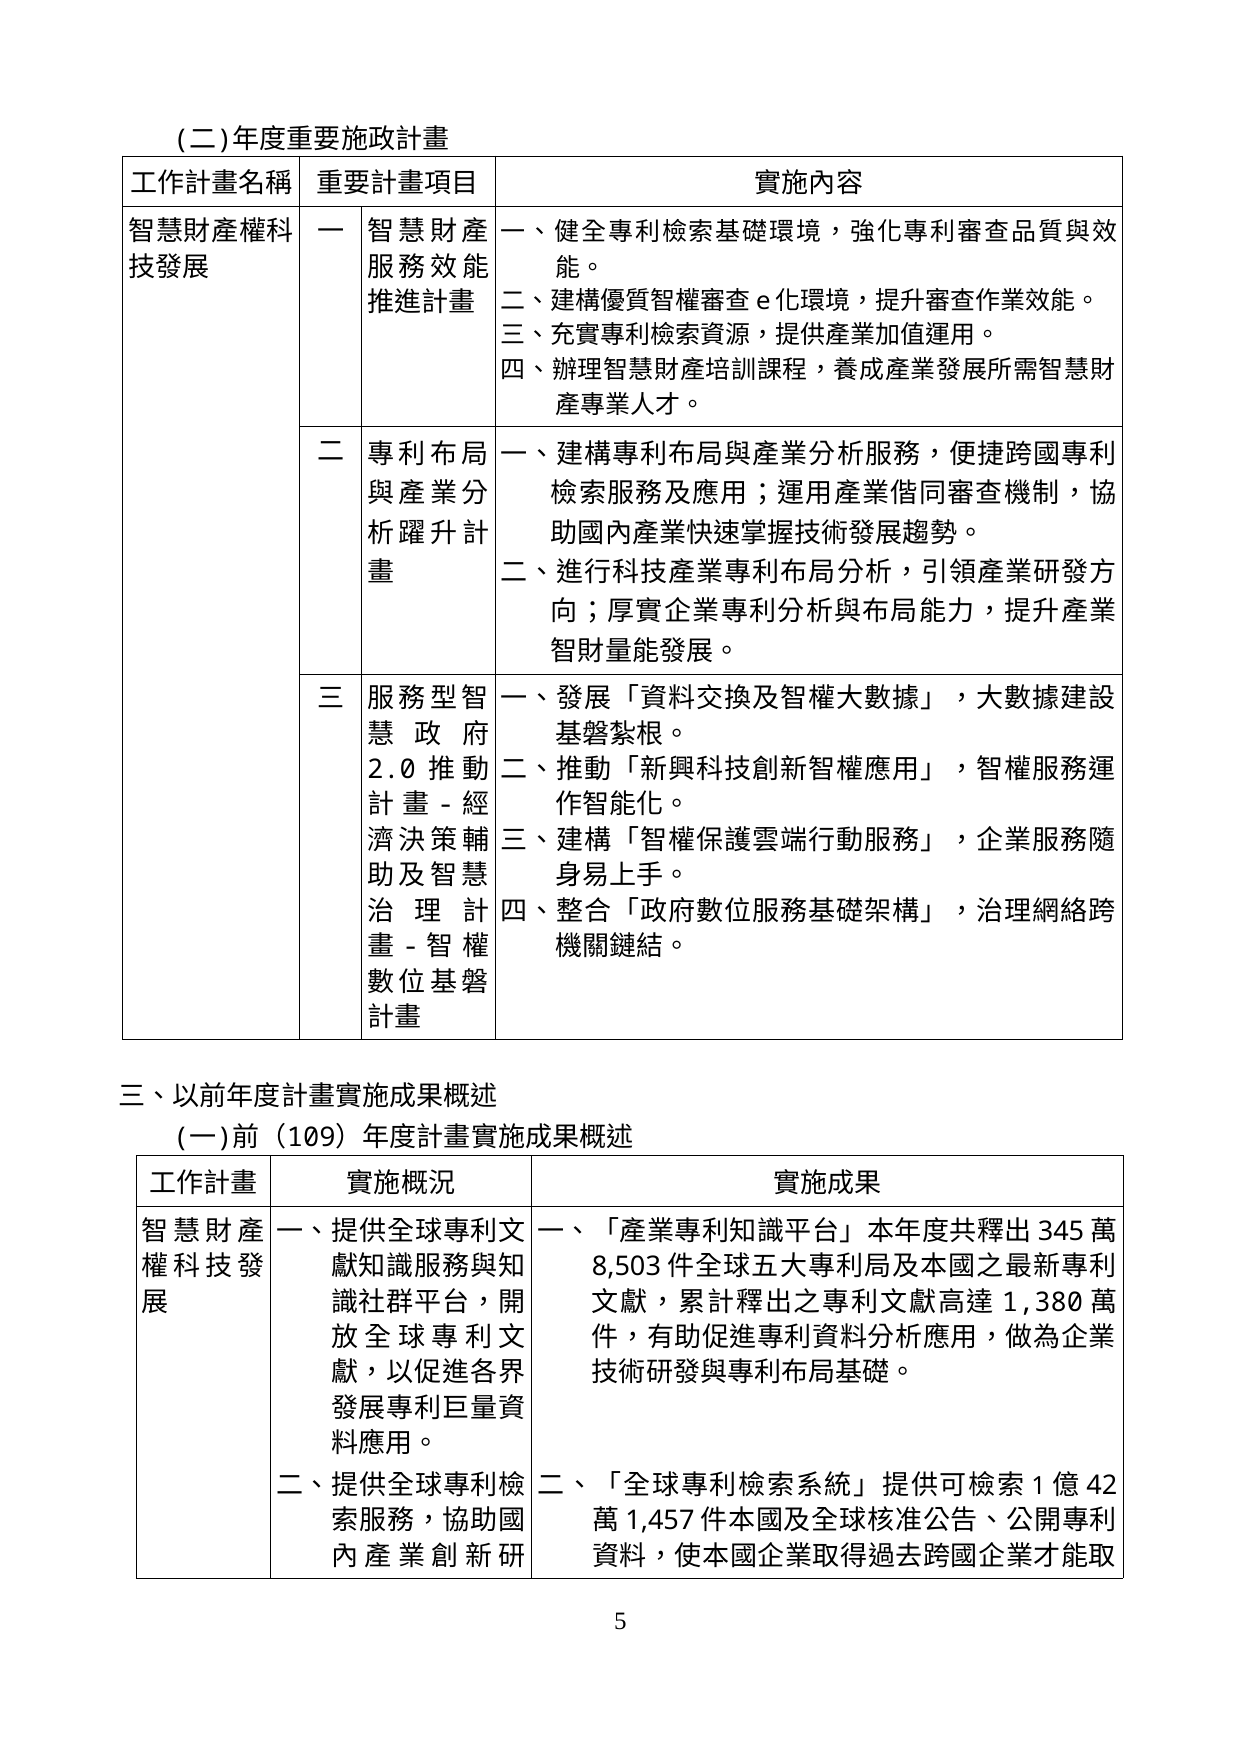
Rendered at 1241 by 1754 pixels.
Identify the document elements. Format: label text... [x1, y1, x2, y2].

table_header 工作計畫名稱 [123, 157, 299, 206]
table_cell 專利布局與產業分析躍升計畫 [362, 427, 495, 673]
table_header 重要計畫項目 [300, 157, 495, 206]
table_header 實施成果 [532, 1156, 1123, 1206]
text (一)前（109）年度計畫實施成果概述 [173, 1113, 1122, 1155]
table_cell 一 [300, 207, 361, 426]
table_cell 一、建構專利布局與產業分析服務，便捷跨國專利檢索服務及應用；運用產業偕同審查機制，協助國內產業快速掌握技術發展趨勢。 二、進行科技產業專利布局分析，引領產業研發方向；厚實企業專利分析與布局能力，提升產業智財量能發展。 [496, 427, 1122, 673]
table_cell 智慧財產權科技發展 [123, 207, 299, 1039]
table_header 實施概況 [271, 1156, 531, 1206]
text 三、以前年度計畫實施成果概述 [118, 1072, 1122, 1113]
text (二)年度重要施政計畫 [173, 118, 1122, 156]
table_cell 一、發展「資料交換及智權大數據」，大數據建設基磐紮根。 二、推動「新興科技創新智權應用」，智權服務運作智能化。 三、建構「智權保護雲端行動服務」，企業服務隨身易上手。 四、整合「政府數位服務基礎架構」，治理網絡跨機關鏈結。 [496, 675, 1122, 1039]
table_header 實施內容 [496, 157, 1122, 206]
table_header 工作計畫 [137, 1156, 270, 1206]
table_cell 一、「產業專利知識平台」本年度共釋出345萬8,503件全球五大專利局及本國之最新專利文獻，累計釋出之專利文獻高達1,380萬件，有助促進專利資料分析應用，做為企業技術研發與專利布局基礎。 二、「全球專利檢索系統」提供可檢索1億42萬1,457件本國及全球核准公告、公開專利資料，使本國企業取得過去跨國企業才能取 [532, 1207, 1123, 1578]
table_cell 一、健全專利檢索基礎環境，強化專利審查品質與效能。 二、建構優質智權審查e化環境，提升審查作業效能。 三、充實專利檢索資源，提供產業加值運用。 四、辦理智慧財產培訓課程，養成產業發展所需智慧財產專業人才。 [496, 207, 1122, 426]
table_cell 三 [300, 675, 361, 1039]
table_cell 服務型智慧政府2.0推動計畫-經濟決策輔助及智慧治理計畫-智權數位基磐計畫 [362, 675, 495, 1039]
table_cell 智慧財產服務效能推進計畫 [362, 207, 495, 426]
table_cell 智慧財產權科技發展 [137, 1207, 270, 1578]
table_cell 二 [300, 427, 361, 673]
table_cell 一、提供全球專利文獻知識服務與知識社群平台，開放全球專利文獻，以促進各界發展專利巨量資料應用。 二、提供全球專利檢索服務，協助國內產業創新研 [271, 1207, 531, 1578]
